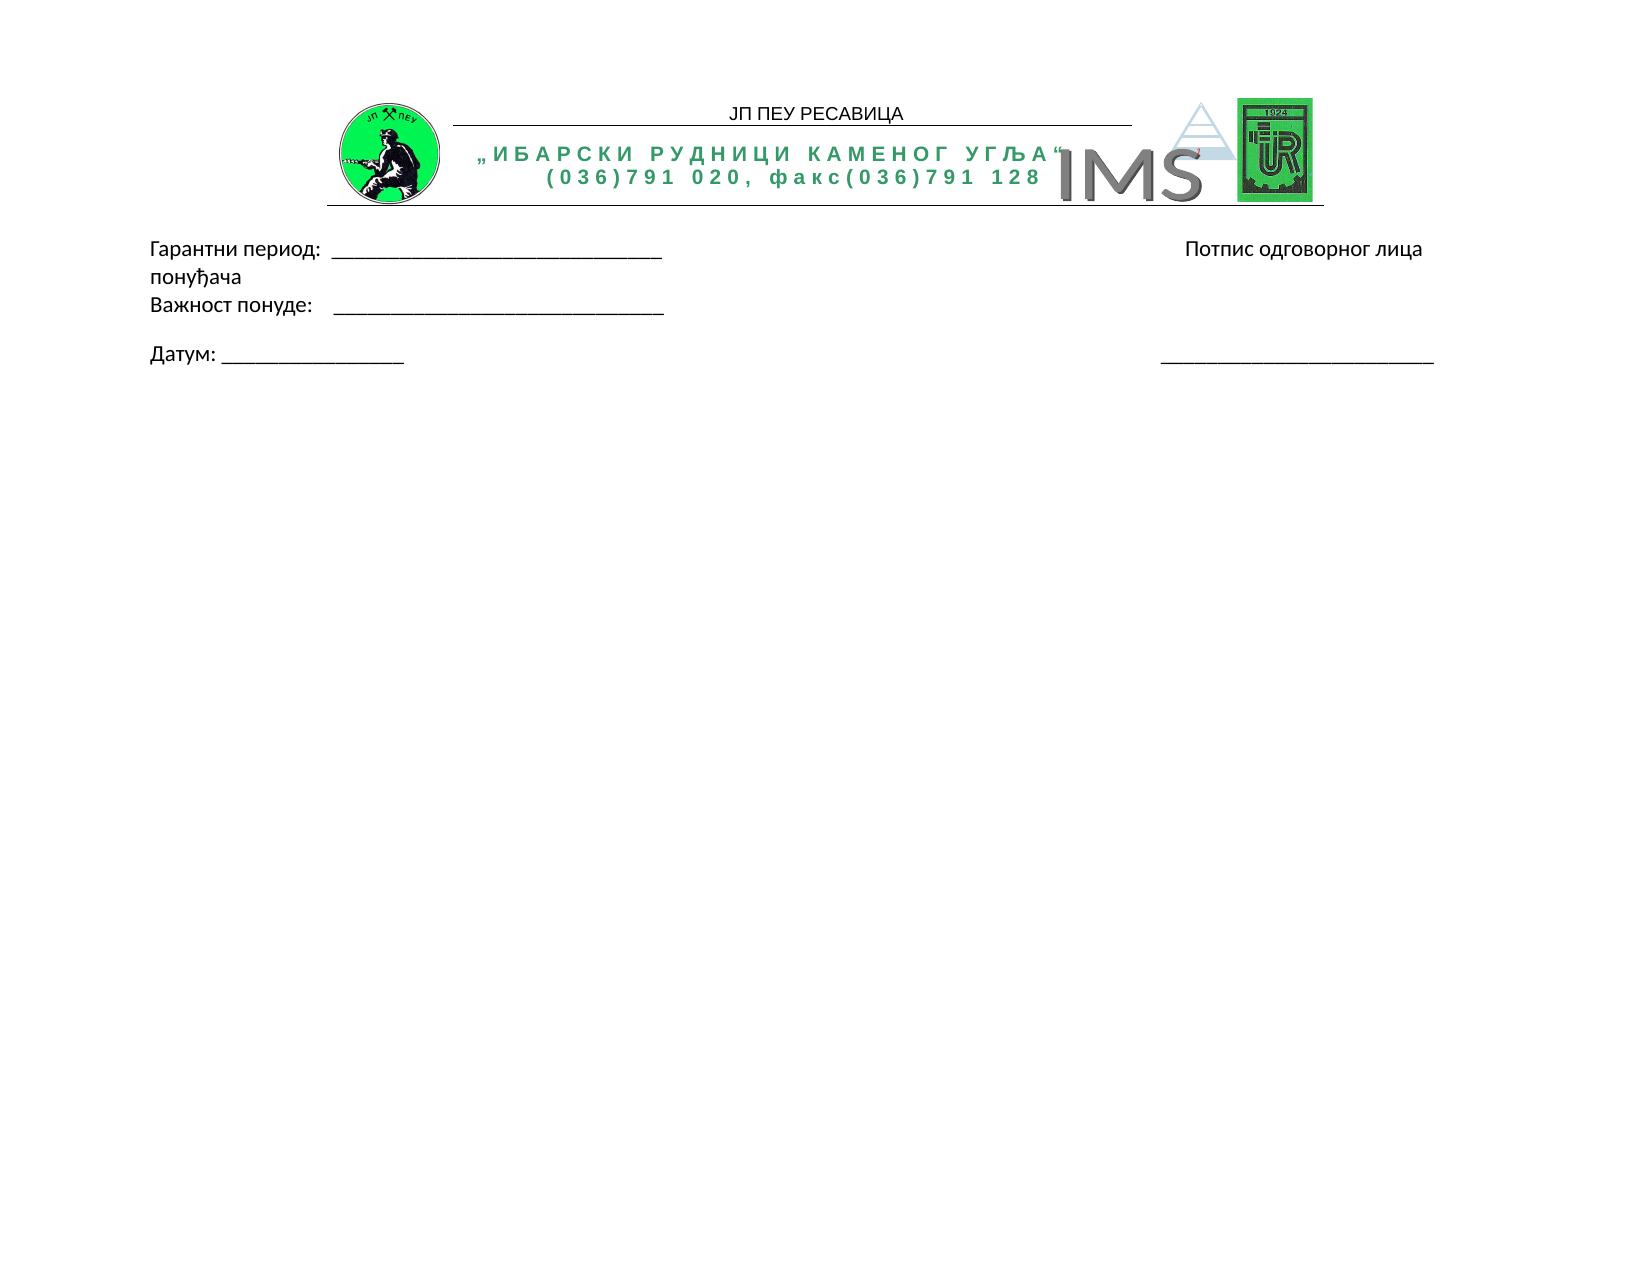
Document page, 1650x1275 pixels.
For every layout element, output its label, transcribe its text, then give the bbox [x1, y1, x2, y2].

text Датум: ________________ ________________________ [150, 339, 1500, 367]
text Гарантни период: _____________________________ Потпис одговорног лица понуђача Важност понуде: _____________________________ [150, 234, 1500, 318]
